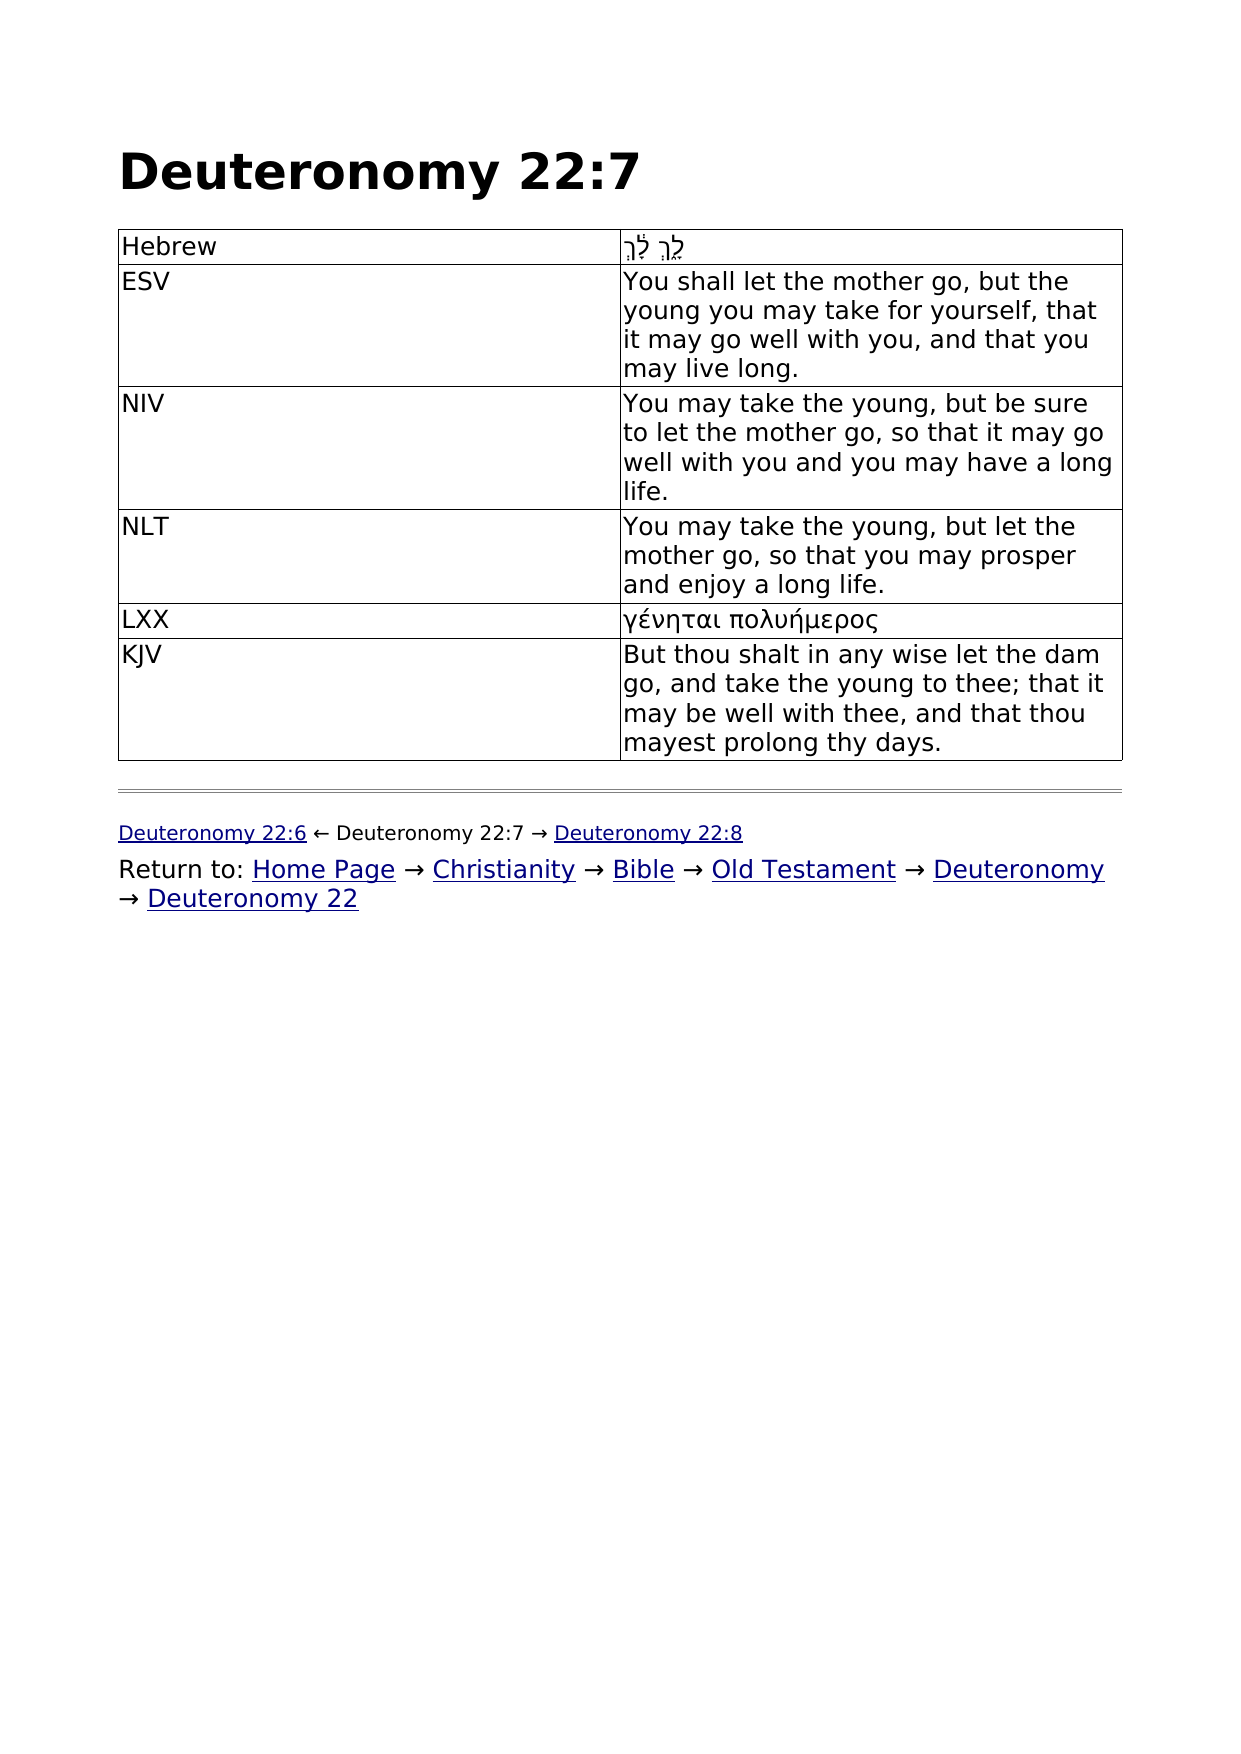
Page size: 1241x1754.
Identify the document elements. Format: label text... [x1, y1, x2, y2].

table_header לָ֑ךְ לָ֔ךְ [621, 230, 1122, 264]
table_cell KJV [119, 639, 620, 760]
table_cell You shall let the mother go, but the young you may take for yourself, that it may go well with you, and that you may live long. [621, 265, 1122, 386]
text Deuteronomy 22:6 ← Deuteronomy 22:7 → Deuteronomy 22:8 [118, 821, 1122, 855]
text Return to: Home Page → Christianity → Bible → Old Testament → Deuteronomy → Deuteronomy 22 [118, 855, 1122, 914]
table_cell ESV [119, 265, 620, 386]
table_cell LXX [119, 604, 620, 637]
table_cell You may take the young, but let the mother go, so that you may prosper and enjoy a long life. [621, 510, 1122, 602]
table_cell NLT [119, 510, 620, 602]
table_cell NIV [119, 387, 620, 509]
subtitle Deuteronomy 22:7 [118, 143, 1122, 201]
table_cell γένηται πολυήμερος [621, 604, 1122, 637]
table_header Hebrew [119, 230, 620, 264]
table_cell But thou shalt in any wise let the dam go, and take the young to thee; that it may be well with thee, and that thou mayest prolong thy days. [621, 639, 1122, 760]
table_cell You may take the young, but be sure to let the mother go, so that it may go well with you and you may have a long life. [621, 387, 1122, 509]
